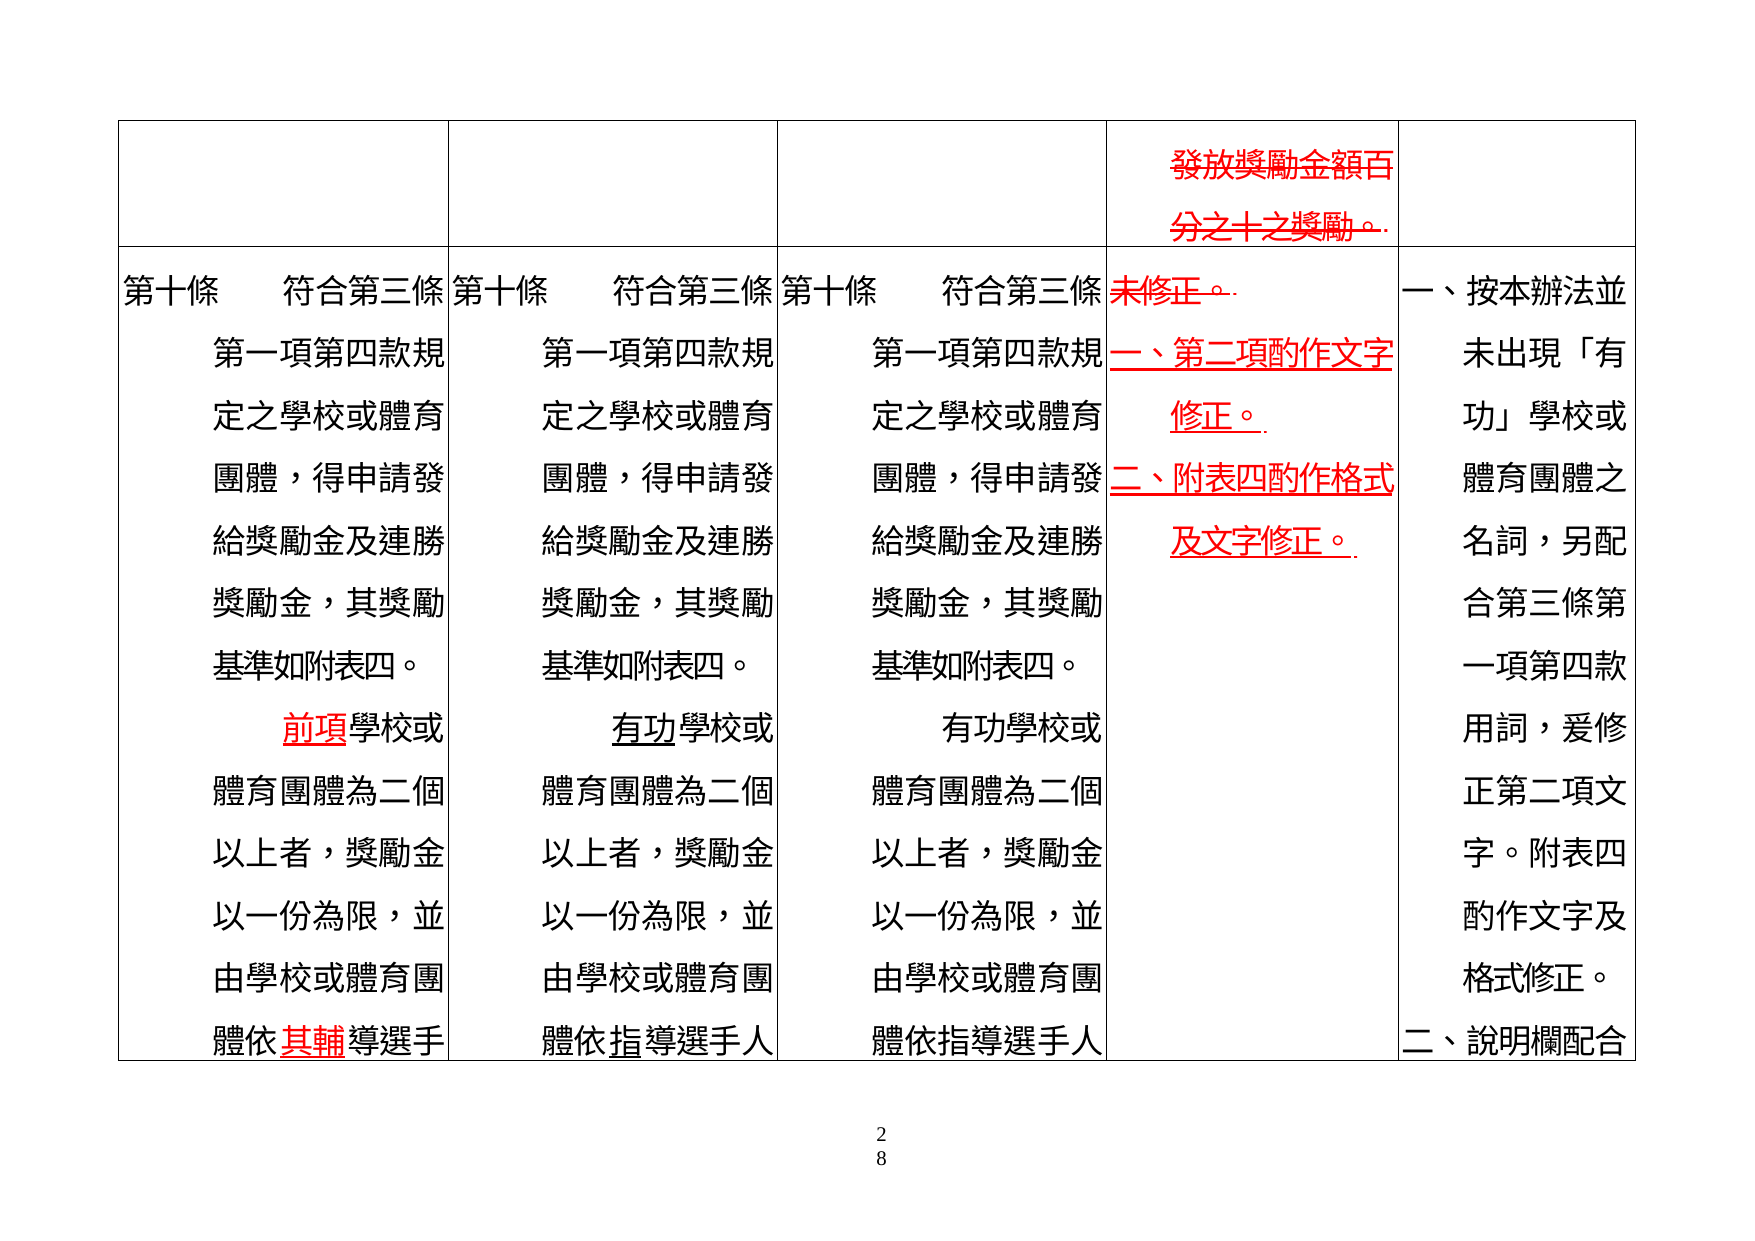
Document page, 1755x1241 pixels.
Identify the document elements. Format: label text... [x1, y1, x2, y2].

table_cell 未修正。 一、第二項酌作文字修正。 二、附表四酌作格式及文字修正。 [1107, 247, 1398, 1060]
table_cell [1399, 121, 1635, 246]
table_cell [778, 121, 1106, 246]
table_cell 第十條 符合第三條第一項第四款規定之學校或體育團體，得申請發給獎勵金及連勝獎勵金，其獎勵基準如附表四。 有功學校或體育團體為二個以上者，獎勵金以一份為限，並由學校或體育團體依指導選手人 [778, 247, 1106, 1060]
table_cell 一、按本辦法並未出現「有功」學校或體育團體之名詞，另配合第三條第一項第四款用詞，爰修正第二項文字。附表四酌作文字及格式修正。 二、說明欄配合 [1399, 247, 1635, 1060]
table_cell 第十條 符合第三條第一項第四款規定之學校或體育團體，得申請發給獎勵金及連勝獎勵金，其獎勵基準如附表四。 有功學校或體育團體為二個以上者，獎勵金以一份為限，並由學校或體育團體依指導選手人 [449, 247, 777, 1060]
table_cell [119, 121, 448, 246]
table_cell [449, 121, 777, 246]
table_cell 第十條 符合第三條第一項第四款規定之學校或體育團體，得申請發給獎勵金及連勝獎勵金，其獎勵基準如附表四。 前項學校或體育團體為二個以上者，獎勵金以一份為限，並由學校或體育團體依其輔導選手 [119, 247, 448, 1060]
table_cell 發放獎勵金額百分之十之獎勵。 [1107, 121, 1398, 246]
